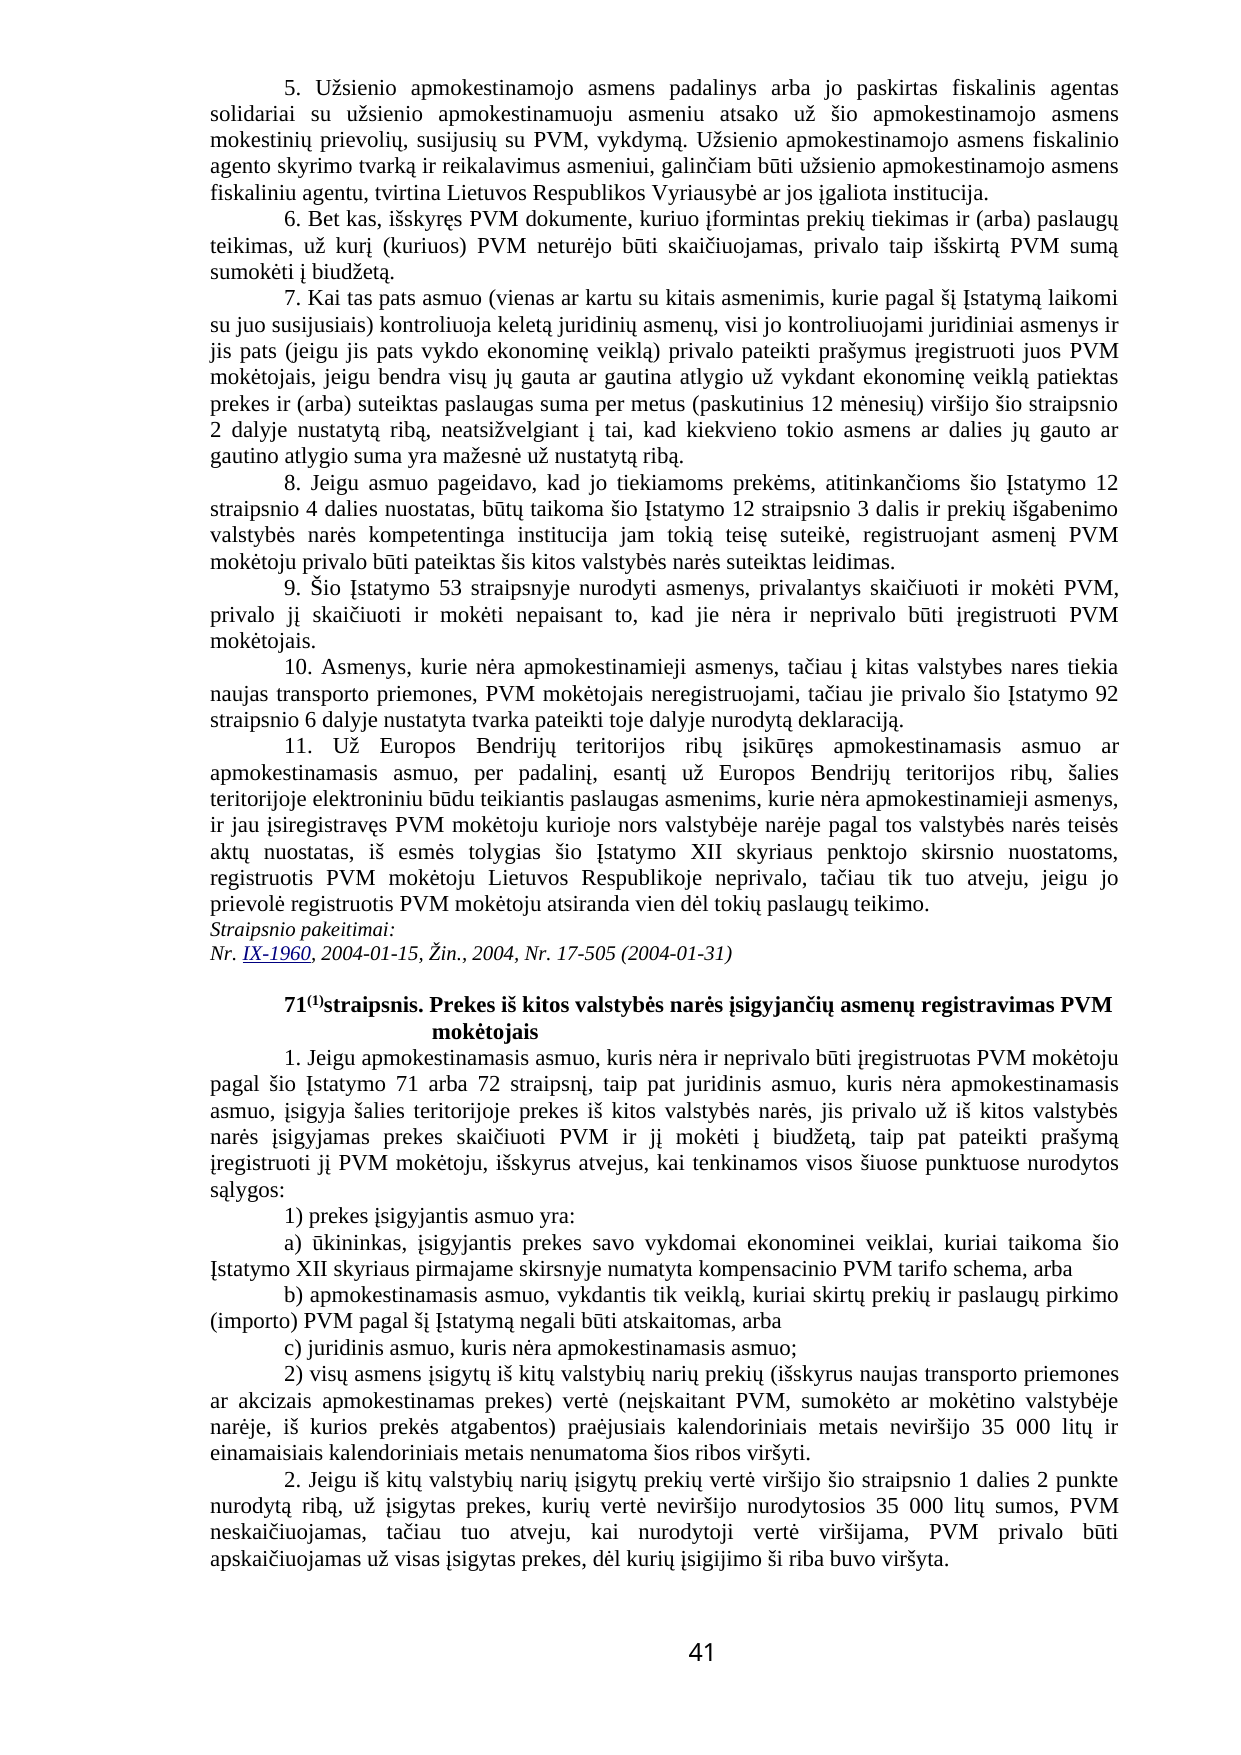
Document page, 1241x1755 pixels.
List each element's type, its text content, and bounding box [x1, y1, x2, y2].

text Straipsnio pakeitimai: [210, 917, 1120, 941]
text 71(1)straipsnis. Prekes iš kitos valstybės narės įsigyjančių asmenų registravimas PVM [210, 991, 1120, 1018]
text 10. Asmenys, kurie nėra apmokestinamieji asmenys, tačiau į kitas valstybes nares tiekia naujas transporto priemones, PVM mokėtojais neregistruojami, tačiau jie privalo šio Įstatymo 92 straipsnio 6 dalyje nustatyta tvarka pateikti toje dalyje nurodytą deklaraciją. [210, 653, 1120, 732]
text 6. Bet kas, išskyręs PVM dokumente, kuriuo įformintas prekių tiekimas ir (arba) paslaugų teikimas, už kurį (kuriuos) PVM neturėjo būti skaičiuojamas, privalo taip išskirtą PVM sumą sumokėti į biudžetą. [210, 205, 1120, 284]
text Nr. IX-1960, 2004-01-15, Žin., 2004, Nr. 17-505 (2004-01-31) [210, 941, 1120, 965]
text 1) prekes įsigyjantis asmuo yra: [210, 1202, 1120, 1228]
text mokėtojais [210, 1018, 1120, 1044]
text 2) visų asmens įsigytų iš kitų valstybių narių prekių (išskyrus naujas transporto priemones ar akcizais apmokestinamas prekes) vertė (neįskaitant PVM, sumokėto ar mokėtino valstybėje narėje, iš kurios prekės atgabentos) praėjusiais kalendoriniais metais neviršijo 35 000 litų ir einamaisiais kalendoriniais metais nenumatoma šios ribos viršyti. [210, 1360, 1120, 1466]
text 2. Jeigu iš kitų valstybių narių įsigytų prekių vertė viršijo šio straipsnio 1 dalies 2 punkte nurodytą ribą, už įsigytas prekes, kurių vertė neviršijo nurodytosios 35 000 litų sumos, PVM neskaičiuojamas, tačiau tuo atveju, kai nurodytoji vertė viršijama, PVM privalo būti apskaičiuojamas už visas įsigytas prekes, dėl kurių įsigijimo ši riba buvo viršyta. [210, 1466, 1120, 1571]
text b) apmokestinamasis asmuo, vykdantis tik veiklą, kuriai skirtų prekių ir paslaugų pirkimo (importo) PVM pagal šį Įstatymą negali būti atskaitomas, arba [210, 1281, 1120, 1334]
text a) ūkininkas, įsigyjantis prekes savo vykdomai ekonominei veiklai, kuriai taikoma šio Įstatymo XII skyriaus pirmajame skirsnyje numatyta kompensacinio PVM tarifo schema, arba [210, 1228, 1120, 1281]
text 9. Šio Įstatymo 53 straipsnyje nurodyti asmenys, privalantys skaičiuoti ir mokėti PVM, privalo jį skaičiuoti ir mokėti nepaisant to, kad jie nėra ir neprivalo būti įregistruoti PVM mokėtojais. [210, 574, 1120, 653]
text c) juridinis asmuo, kuris nėra apmokestinamasis asmuo; [210, 1334, 1120, 1360]
text 8. Jeigu asmuo pageidavo, kad jo tiekiamoms prekėms, atitinkančioms šio Įstatymo 12 straipsnio 4 dalies nuostatas, būtų taikoma šio Įstatymo 12 straipsnio 3 dalis ir prekių išgabenimo valstybės narės kompetentinga institucija jam tokią teisę suteikė, registruojant asmenį PVM mokėtoju privalo būti pateiktas šis kitos valstybės narės suteiktas leidimas. [210, 469, 1120, 574]
text 5. Užsienio apmokestinamojo asmens padalinys arba jo paskirtas fiskalinis agentas solidariai su užsienio apmokestinamuoju asmeniu atsako už šio apmokestinamojo asmens mokestinių prievolių, susijusių su PVM, vykdymą. Užsienio apmokestinamojo asmens fiskalinio agento skyrimo tvarką ir reikalavimus asmeniui, galinčiam būti užsienio apmokestinamojo asmens fiskaliniu agentu, tvirtina Lietuvos Respublikos Vyriausybė ar jos įgaliota institucija. [210, 73, 1120, 205]
text 1. Jeigu apmokestinamasis asmuo, kuris nėra ir neprivalo būti įregistruotas PVM mokėtoju pagal šio Įstatymo 71 arba 72 straipsnį, taip pat juridinis asmuo, kuris nėra apmokestinamasis asmuo, įsigyja šalies teritorijoje prekes iš kitos valstybės narės, jis privalo už iš kitos valstybės narės įsigyjamas prekes skaičiuoti PVM ir jį mokėti į biudžetą, taip pat pateikti prašymą įregistruoti jį PVM mokėtoju, išskyrus atvejus, kai tenkinamos visos šiuose punktuose nurodytos sąlygos: [210, 1044, 1120, 1202]
text 11. Už Europos Bendrijų teritorijos ribų įsikūręs apmokestinamasis asmuo ar apmokestinamasis asmuo, per padalinį, esantį už Europos Bendrijų teritorijos ribų, šalies teritorijoje elektroniniu būdu teikiantis paslaugas asmenims, kurie nėra apmokestinamieji asmenys, ir jau įsiregistravęs PVM mokėtoju kurioje nors valstybėje narėje pagal tos valstybės narės teisės aktų nuostatas, iš esmės tolygias šio Įstatymo XII skyriaus penktojo skirsnio nuostatoms, registruotis PVM mokėtoju Lietuvos Respublikoje neprivalo, tačiau tik tuo atveju, jeigu jo prievolė registruotis PVM mokėtoju atsiranda vien dėl tokių paslaugų teikimo. [210, 732, 1120, 917]
text 7. Kai tas pats asmuo (vienas ar kartu su kitais asmenimis, kurie pagal šį Įstatymą laikomi su juo susijusiais) kontroliuoja keletą juridinių asmenų, visi jo kontroliuojami juridiniai asmenys ir jis pats (jeigu jis pats vykdo ekonominę veiklą) privalo pateikti prašymus įregistruoti juos PVM mokėtojais, jeigu bendra visų jų gauta ar gautina atlygio už vykdant ekonominę veiklą patiektas prekes ir (arba) suteiktas paslaugas suma per metus (paskutinius 12 mėnesių) viršijo šio straipsnio 2 dalyje nustatytą ribą, neatsižvelgiant į tai, kad kiekvieno tokio asmens ar dalies jų gauto ar gautino atlygio suma yra mažesnė už nustatytą ribą. [210, 284, 1120, 469]
